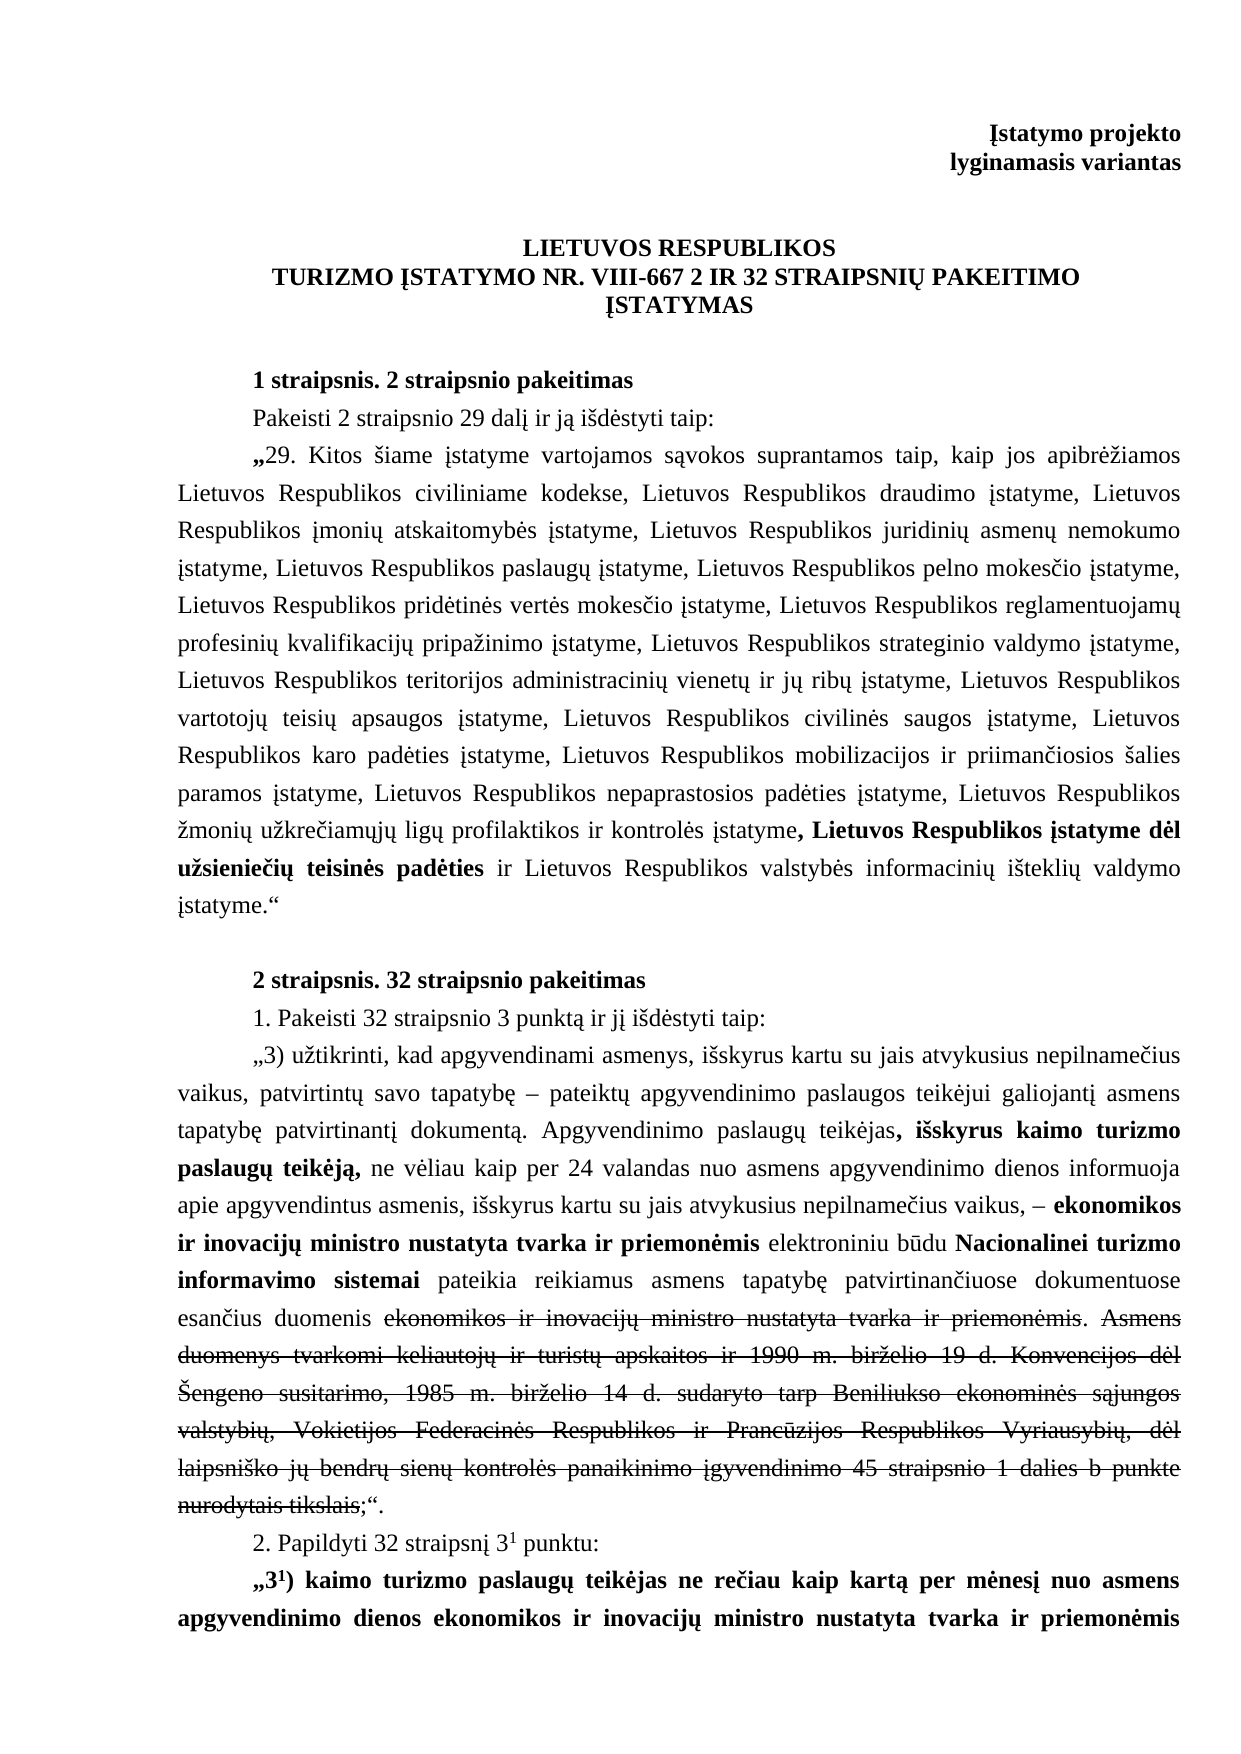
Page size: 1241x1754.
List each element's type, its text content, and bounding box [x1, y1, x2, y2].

text „3) užtikrinti, kad apgyvendinami asmenys, išskyrus kartu su jais atvykusius nepilnamečius vaikus, patvirtintų savo tapatybę – pateiktų apgyvendinimo paslaugos teikėjui galiojantį asmens tapatybę patvirtinantį dokumentą. Apgyvendinimo paslaugų teikėjas, išskyrus kaimo turizmo paslaugų teikėją, ne vėliau kaip per 24 valandas nuo asmens apgyvendinimo dienos informuoja apie apgyvendintus asmenis, išskyrus kartu su jais atvykusius nepilnamečius vaikus, – ekonomikos ir inovacijų ministro nustatyta tvarka ir priemonėmis elektroniniu būdu Nacionalinei turizmo informavimo sistemai pateikia reikiamus asmens tapatybę patvirtinančiuose dokumentuose esančius duomenis ekonomikos ir inovacijų ministro nustatyta tvarka ir priemonėmis. Asmens duomenys tvarkomi keliautojų ir turistų apskaitos ir 1990 m. birželio 19 d. Konvencijos dėl Šengeno susitarimo, 1985 m. birželio 14 d. sudaryto tarp Beniliukso ekonominės sąjungos valstybių, Vokietijos Federacinės Respublikos ir Prancūzijos Respublikos Vyriausybių, dėl laipsniško jų bendrų sienų kontrolės panaikinimo įgyvendinimo 45 straipsnio 1 dalies b punkte nurodytais tikslais;“. [177, 1395, 1181, 1431]
text „3) užtikrinti, kad apgyvendinami asmenys, išskyrus kartu su jais atvykusius nepilnamečius vaikus, patvirtintų savo tapatybę – pateiktų apgyvendinimo paslaugos teikėjui galiojantį asmens tapatybę patvirtinantį dokumentą. Apgyvendinimo paslaugų teikėjas, išskyrus kaimo turizmo paslaugų teikėją, ne vėliau kaip per 24 valandas nuo asmens apgyvendinimo dienos informuoja apie apgyvendintus asmenis, išskyrus kartu su jais atvykusius nepilnamečius vaikus, – ekonomikos ir inovacijų ministro nustatyta tvarka ir priemonėmis elektroniniu būdu Nacionalinei turizmo informavimo sistemai pateikia reikiamus asmens tapatybę patvirtinančiuose dokumentuose esančius duomenis ekonomikos ir inovacijų ministro nustatyta tvarka ir priemonėmis. Asmens duomenys tvarkomi keliautojų ir turistų apskaitos ir 1990 m. birželio 19 d. Konvencijos dėl Šengeno susitarimo, 1985 m. birželio 14 d. sudaryto tarp Beniliukso ekonominės sąjungos valstybių, Vokietijos Federacinės Respublikos ir Prancūzijos Respublikos Vyriausybių, dėl laipsniško jų bendrų sienų kontrolės panaikinimo įgyvendinimo 45 straipsnio 1 dalies b punkte nurodytais tikslais;“. [177, 1357, 1181, 1394]
text „3) užtikrinti, kad apgyvendinami asmenys, išskyrus kartu su jais atvykusius nepilnamečius vaikus, patvirtintų savo tapatybę – pateiktų apgyvendinimo paslaugos teikėjui galiojantį asmens tapatybę patvirtinantį dokumentą. Apgyvendinimo paslaugų teikėjas, išskyrus kaimo turizmo paslaugų teikėją, ne vėliau kaip per 24 valandas nuo asmens apgyvendinimo dienos informuoja apie apgyvendintus asmenis, išskyrus kartu su jais atvykusius nepilnamečius vaikus, – ekonomikos ir inovacijų ministro nustatyta tvarka ir priemonėmis elektroniniu būdu Nacionalinei turizmo informavimo sistemai pateikia reikiamus asmens tapatybę patvirtinančiuose dokumentuose esančius duomenis ekonomikos ir inovacijų ministro nustatyta tvarka ir priemonėmis. Asmens duomenys tvarkomi keliautojų ir turistų apskaitos ir 1990 m. birželio 19 d. Konvencijos dėl Šengeno susitarimo, 1985 m. birželio 14 d. sudaryto tarp Beniliukso ekonominės sąjungos valstybių, Vokietijos Federacinės Respublikos ir Prancūzijos Respublikos Vyriausybių, dėl laipsniško jų bendrų sienų kontrolės panaikinimo įgyvendinimo 45 straipsnio 1 dalies b punkte nurodytais tikslais;“. [177, 1470, 1181, 1519]
text „3) užtikrinti, kad apgyvendinami asmenys, išskyrus kartu su jais atvykusius nepilnamečius vaikus, patvirtintų savo tapatybę – pateiktų apgyvendinimo paslaugos teikėjui galiojantį asmens tapatybę patvirtinantį dokumentą. Apgyvendinimo paslaugų teikėjas, išskyrus kaimo turizmo paslaugų teikėją, ne vėliau kaip per 24 valandas nuo asmens apgyvendinimo dienos informuoja apie apgyvendintus asmenis, išskyrus kartu su jais atvykusius nepilnamečius vaikus, – ekonomikos ir inovacijų ministro nustatyta tvarka ir priemonėmis elektroniniu būdu Nacionalinei turizmo informavimo sistemai pateikia reikiamus asmens tapatybę patvirtinančiuose dokumentuose esančius duomenis ekonomikos ir inovacijų ministro nustatyta tvarka ir priemonėmis. Asmens duomenys tvarkomi keliautojų ir turistų apskaitos ir 1990 m. birželio 19 d. Konvencijos dėl Šengeno susitarimo, 1985 m. birželio 14 d. sudaryto tarp Beniliukso ekonominės sąjungos valstybių, Vokietijos Federacinės Respublikos ir Prancūzijos Respublikos Vyriausybių, dėl laipsniško jų bendrų sienų kontrolės panaikinimo įgyvendinimo 45 straipsnio 1 dalies b punkte nurodytais tikslais;“. [177, 1432, 1181, 1469]
text 2 straipsnis. 32 straipsnio pakeitimas [177, 957, 1181, 994]
text ĮSTATYMAS [177, 291, 1181, 319]
text Pakeisti 2 straipsnio 29 dalį ir ją išdėstyti taip: [177, 394, 1181, 432]
text „3) užtikrinti, kad apgyvendinami asmenys, išskyrus kartu su jais atvykusius nepilnamečius vaikus, patvirtintų savo tapatybę – pateiktų apgyvendinimo paslaugos teikėjui galiojantį asmens tapatybę patvirtinantį dokumentą. Apgyvendinimo paslaugų teikėjas, išskyrus kaimo turizmo paslaugų teikėją, ne vėliau kaip per 24 valandas nuo asmens apgyvendinimo dienos informuoja apie apgyvendintus asmenis, išskyrus kartu su jais atvykusius nepilnamečius vaikus, – ekonomikos ir inovacijų ministro nustatyta tvarka ir priemonėmis elektroniniu būdu Nacionalinei turizmo informavimo sistemai pateikia reikiamus asmens tapatybę patvirtinančiuose dokumentuose esančius duomenis ekonomikos ir inovacijų ministro nustatyta tvarka ir priemonėmis. Asmens duomenys tvarkomi keliautojų ir turistų apskaitos ir 1990 m. birželio 19 d. Konvencijos dėl Šengeno susitarimo, 1985 m. birželio 14 d. sudaryto tarp Beniliukso ekonominės sąjungos valstybių, Vokietijos Federacinės Respublikos ir Prancūzijos Respublikos Vyriausybių, dėl laipsniško jų bendrų sienų kontrolės panaikinimo įgyvendinimo 45 straipsnio 1 dalies b punkte nurodytais tikslais;“. [177, 1032, 1181, 1356]
text TURIZMO ĮSTATYMO NR. VIII-667 2 ir 32 STRAIPSNIų PAKEITIMO [177, 262, 1181, 291]
text 1. Pakeisti 32 straipsnio 3 punktą ir jį išdėstyti taip: [177, 994, 1181, 1032]
text „31) kaimo turizmo paslaugų teikėjas ne rečiau kaip kartą per mėnesį nuo asmens apgyvendinimo dienos ekonomikos ir inovacijų ministro nustatyta tvarka ir priemonėmis [177, 1557, 1181, 1632]
text „29. Kitos šiame įstatyme vartojamos sąvokos suprantamos taip, kaip jos apibrėžiamos Lietuvos Respublikos civiliniame kodekse, Lietuvos Respublikos draudimo įstatyme, Lietuvos Respublikos įmonių atskaitomybės įstatyme, Lietuvos Respublikos juridinių asmenų nemokumo įstatyme, Lietuvos Respublikos paslaugų įstatyme, Lietuvos Respublikos pelno mokesčio įstatyme, Lietuvos Respublikos pridėtinės vertės mokesčio įstatyme, Lietuvos Respublikos reglamentuojamų profesinių kvalifikacijų pripažinimo įstatyme, Lietuvos Respublikos strateginio valdymo įstatyme, Lietuvos Respublikos teritorijos administracinių vienetų ir jų ribų įstatyme, Lietuvos Respublikos vartotojų teisių apsaugos įstatyme, Lietuvos Respublikos civilinės saugos įstatyme, Lietuvos Respublikos karo padėties įstatyme, Lietuvos Respublikos mobilizacijos ir priimančiosios šalies paramos įstatyme, Lietuvos Respublikos nepaprastosios padėties įstatyme, Lietuvos Respublikos žmonių užkrečiamųjų ligų profilaktikos ir kontrolės įstatyme, Lietuvos Respublikos įstatyme dėl užsieniečių teisinės padėties ir Lietuvos Respublikos valstybės informacinių išteklių valdymo įstatyme.“ [177, 432, 1181, 919]
text lyginamasis variantas [177, 147, 1181, 176]
text LIETUVOS RESPUBLIKOS [177, 233, 1181, 262]
text Įstatymo projekto [177, 118, 1181, 147]
text 1 straipsnis. 2 straipsnio pakeitimas [177, 357, 1181, 394]
text 2. Papildyti 32 straipsnį 31 punktu: [177, 1519, 1181, 1557]
